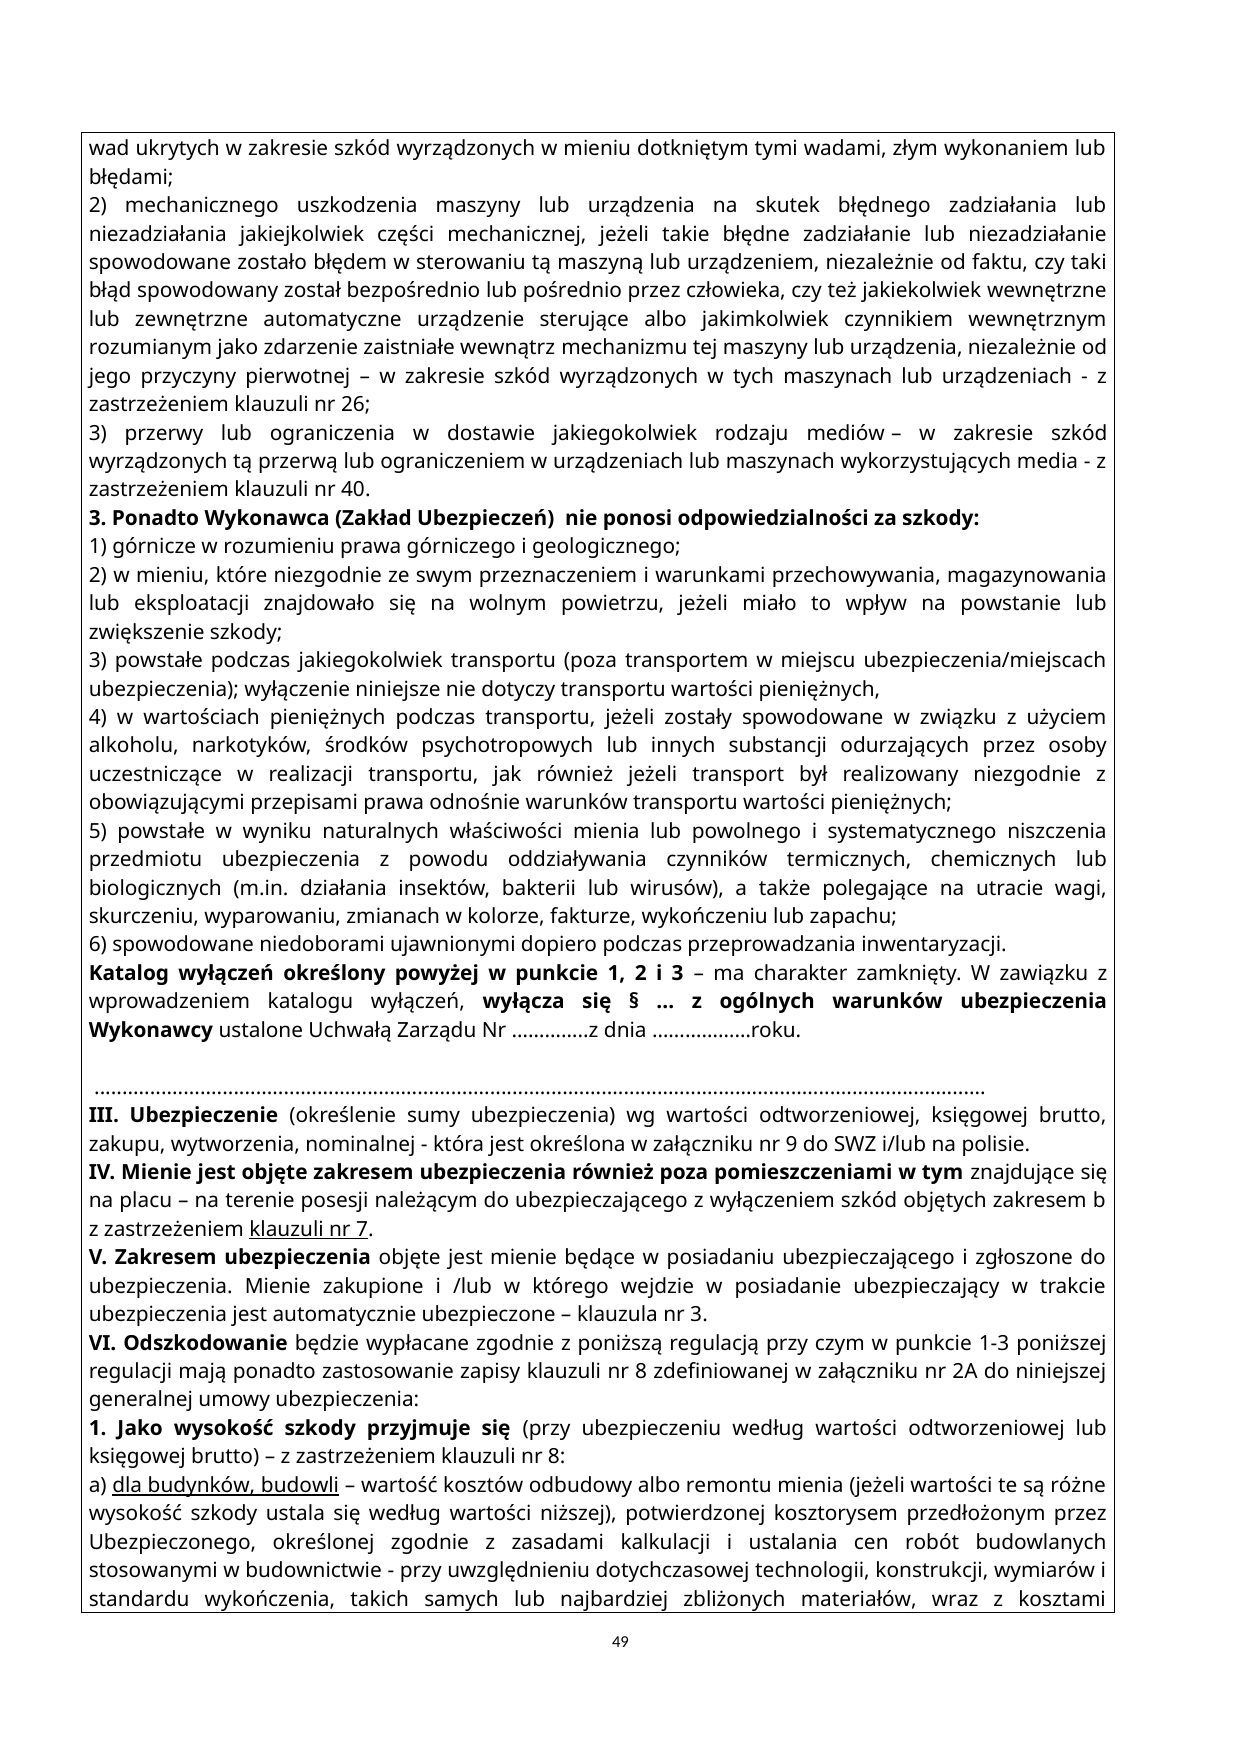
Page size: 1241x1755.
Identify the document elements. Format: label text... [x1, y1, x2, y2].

table_cell wad ukrytych w zakresie szkód wyrządzonych w mieniu dotkniętym tymi wadami, złym wykonaniem lub błędami; 2) mechanicznego uszkodzenia maszyny lub urządzenia na skutek błędnego zadziałania lub niezadziałania jakiejkolwiek części mechanicznej, jeżeli takie błędne zadziałanie lub niezadziałanie spowodowane zostało błędem w sterowaniu tą maszyną lub urządzeniem, niezależnie od faktu, czy taki błąd spowodowany został bezpośrednio lub pośrednio przez człowieka, czy też jakiekolwiek wewnętrzne lub zewnętrzne automatyczne urządzenie sterujące albo jakimkolwiek czynnikiem wewnętrznym rozumianym jako zdarzenie zaistniałe wewnątrz mechanizmu tej maszyny lub urządzenia, niezależnie od jego przyczyny pierwotnej – w zakresie szkód wyrządzonych w tych maszynach lub urządzeniach - z zastrzeżeniem klauzuli nr 26; 3) przerwy lub ograniczenia w dostawie jakiegokolwiek rodzaju mediów – w zakresie szkód wyrządzonych tą przerwą lub ograniczeniem w urządzeniach lub maszynach wykorzystujących media - z zastrzeżeniem klauzuli nr 40. 3. Ponadto Wykonawca (Zakład Ubezpieczeń) nie ponosi odpowiedzialności za szkody: 1) górnicze w rozumieniu prawa górniczego i geologicznego; 2) w mieniu, które niezgodnie ze swym przeznaczeniem i warunkami przechowywania, magazynowania lub eksploatacji znajdowało się na wolnym powietrzu, jeżeli miało to wpływ na powstanie lub zwiększenie szkody; 3) powstałe podczas jakiegokolwiek transportu (poza transportem w miejscu ubezpieczenia/miejscach ubezpieczenia); wyłączenie niniejsze nie dotyczy transportu wartości pieniężnych, 4) w wartościach pieniężnych podczas transportu, jeżeli zostały spowodowane w związku z użyciem alkoholu, narkotyków, środków psychotropowych lub innych substancji odurzających przez osoby uczestniczące w realizacji transportu, jak również jeżeli transport był realizowany niezgodnie z obowiązującymi przepisami prawa odnośnie warunków transportu wartości pieniężnych; 5) powstałe w wyniku naturalnych właściwości mienia lub powolnego i systematycznego niszczenia przedmiotu ubezpieczenia z powodu oddziaływania czynników termicznych, chemicznych lub biologicznych (m.in. działania insektów, bakterii lub wirusów), a także polegające na utracie wagi, skurczeniu, wyparowaniu, zmianach w kolorze, fakturze, wykończeniu lub zapachu; 6) spowodowane niedoborami ujawnionymi dopiero podczas przeprowadzania inwentaryzacji. Katalog wyłączeń określony powyżej w punkcie 1, 2 i 3 – ma charakter zamknięty. W zawiązku z wprowadzeniem katalogu wyłączeń, wyłącza się § ... z ogólnych warunków ubezpieczenia Wykonawcy ustalone Uchwałą Zarządu Nr …………..z dnia ………………roku. ................................................................................................................................................................ III. Ubezpieczenie (określenie sumy ubezpieczenia) wg wartości odtworzeniowej, księgowej brutto, zakupu, wytworzenia, nominalnej - która jest określona w załączniku nr 9 do SWZ i/lub na polisie. IV. Mienie jest objęte zakresem ubezpieczenia również poza pomieszczeniami w tym znajdujące się na placu – na terenie posesji należącym do ubezpieczającego z wyłączeniem szkód objętych zakresem b z zastrzeżeniem klauzuli nr 7. V. Zakresem ubezpieczenia objęte jest mienie będące w posiadaniu ubezpieczającego i zgłoszone do ubezpieczenia. Mienie zakupione i /lub w którego wejdzie w posiadanie ubezpieczający w trakcie ubezpieczenia jest automatycznie ubezpieczone – klauzula nr 3. VI. Odszkodowanie będzie wypłacane zgodnie z poniższą regulacją przy czym w punkcie 1-3 poniższej regulacji mają ponadto zastosowanie zapisy klauzuli nr 8 zdefiniowanej w załączniku nr 2A do niniejszej generalnej umowy ubezpieczenia: 1. Jako wysokość szkody przyjmuje się (przy ubezpieczeniu według wartości odtworzeniowej lub księgowej brutto) – z zastrzeżeniem klauzuli nr 8: a) dla budynków, budowli – wartość kosztów odbudowy albo remontu mienia (jeżeli wartości te są różne wysokość szkody ustala się według wartości niższej), potwierdzonej kosztorysem przedłożonym przez Ubezpieczonego, określonej zgodnie z zasadami kalkulacji i ustalania cen robót budowlanych stosowanymi w budownictwie - przy uwzględnieniu dotychczasowej technologii, konstrukcji, wymiarów i standardu wykończenia, takich samych lub najbardziej zbliżonych materiałów, wraz z kosztami [82, 133, 1114, 1612]
